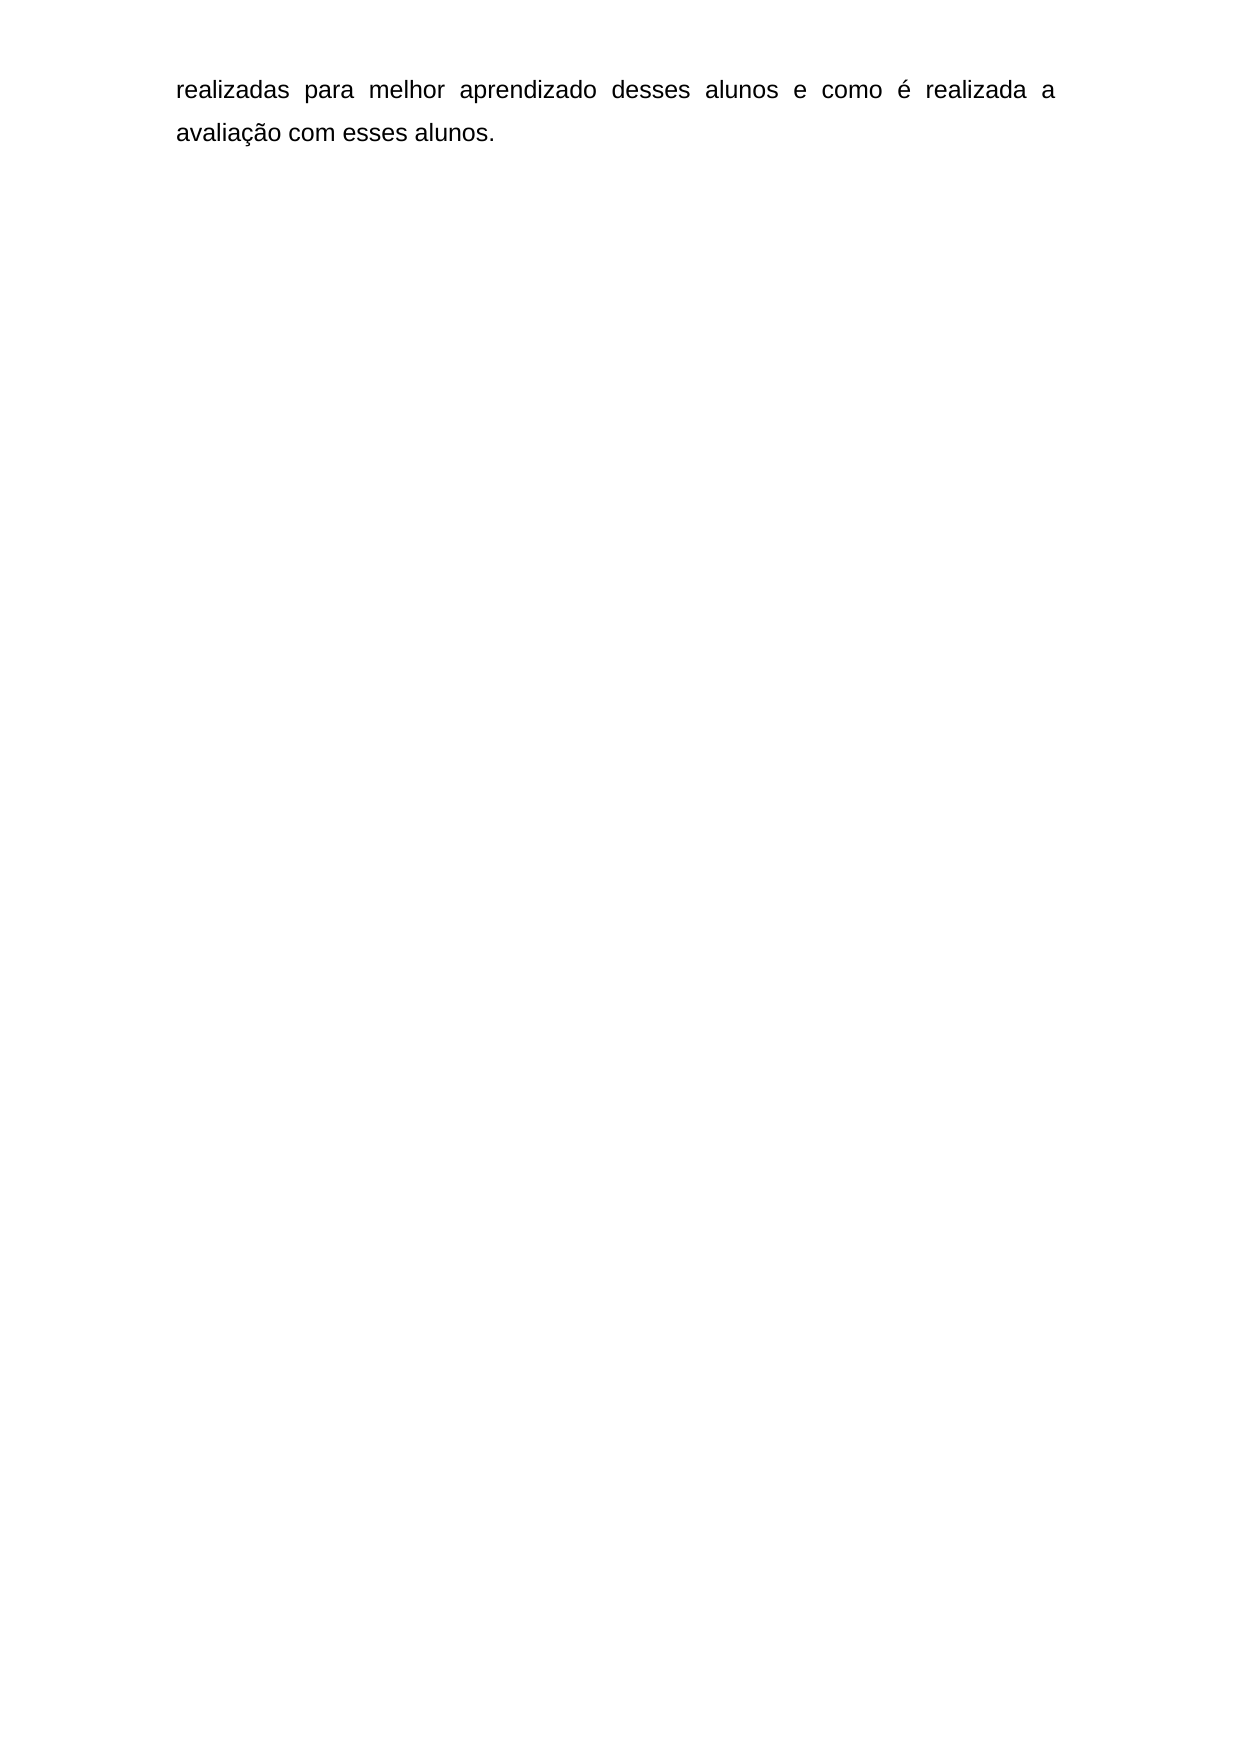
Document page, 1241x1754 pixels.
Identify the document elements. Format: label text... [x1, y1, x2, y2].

text realizadas para melhor aprendizado desses alunos e como é realizada a avaliação com esses alunos. [176, 75, 1056, 147]
